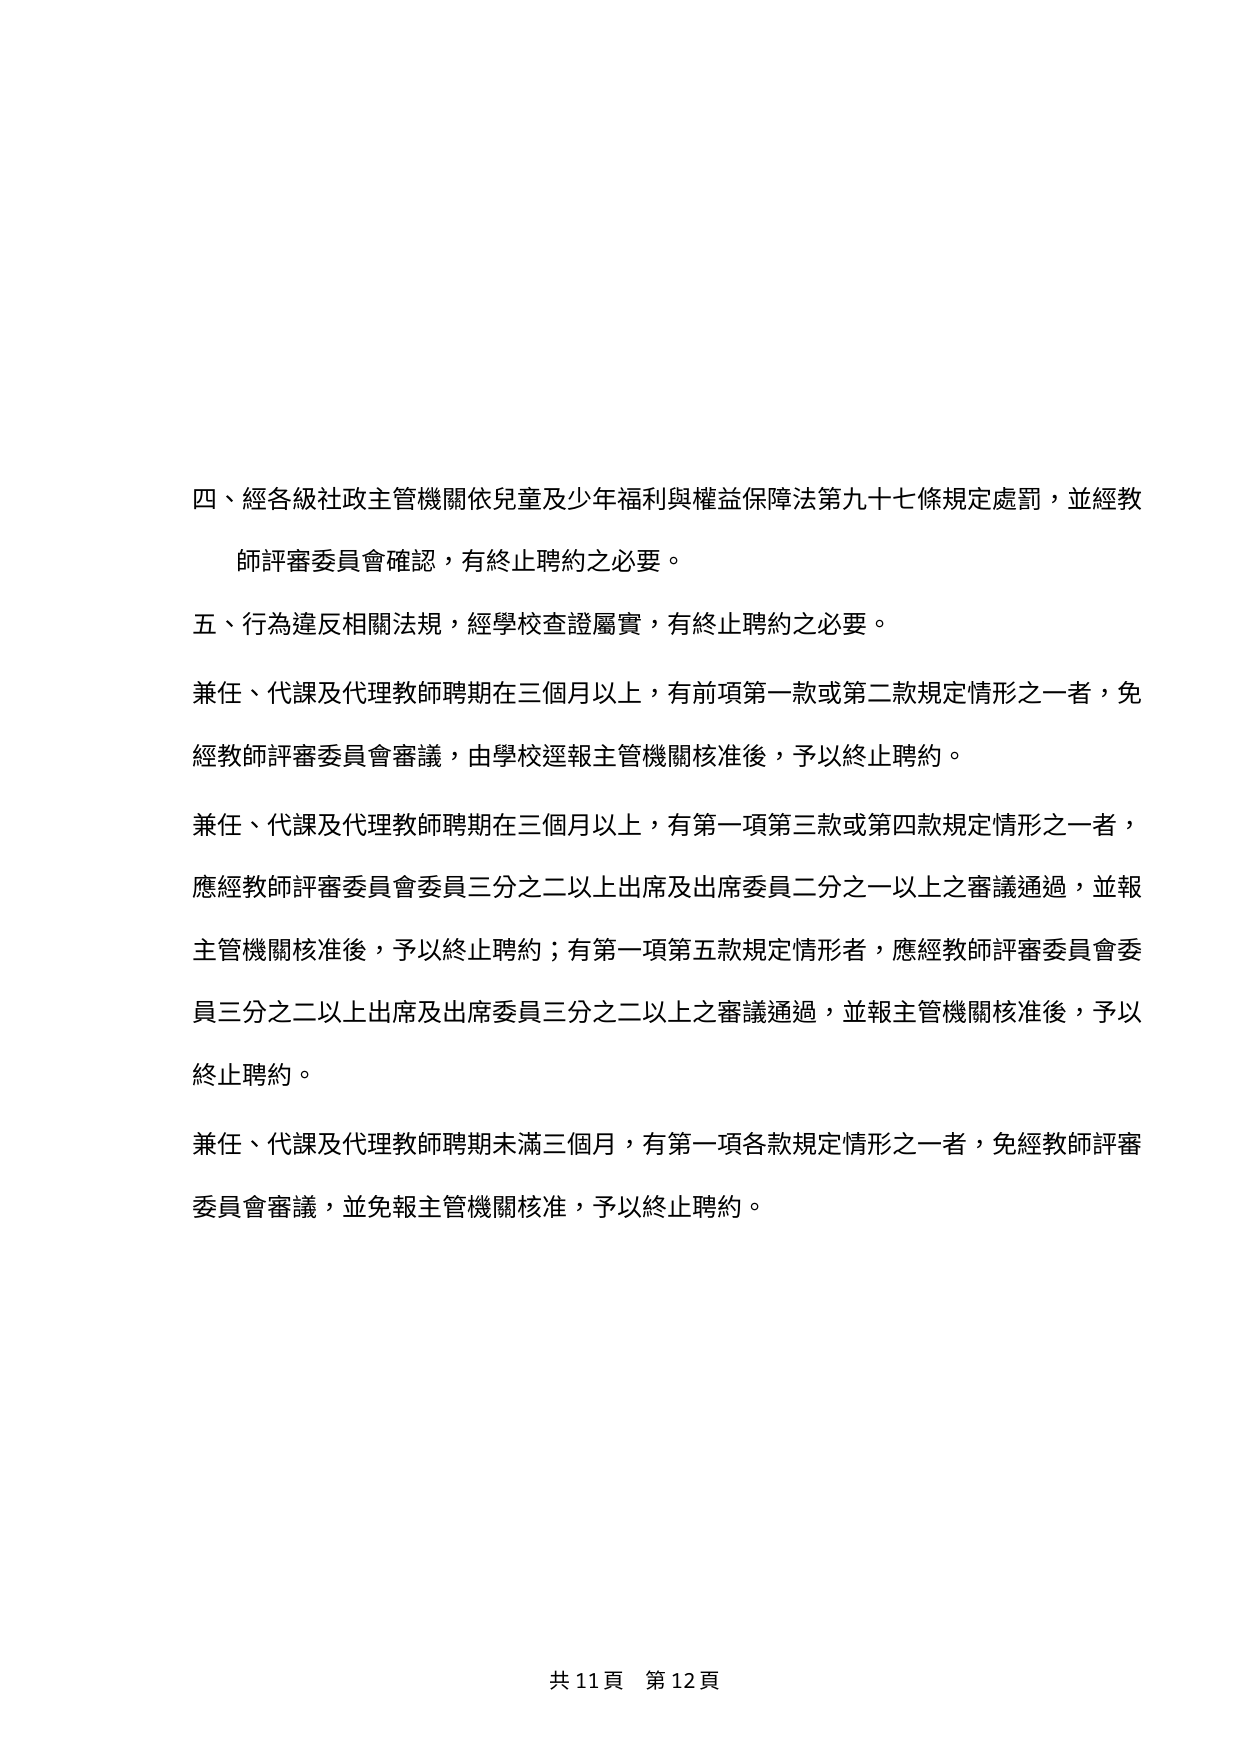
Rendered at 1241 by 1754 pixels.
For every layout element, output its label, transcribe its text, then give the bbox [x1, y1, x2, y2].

text 四、經各級社政主管機關依兒童及少年福利與權益保障法第九十七條規定處罰，並經教師評審委員會確認，有終止聘約之必要。 [192, 456, 1152, 581]
text 兼任、代課及代理教師聘期在三個月以上，有前項第一款或第二款規定情形之一者，免經教師評審委員會審議，由學校逕報主管機關核准後，予以終止聘約。 [192, 650, 1152, 775]
text 兼任、代課及代理教師聘期未滿三個月，有第一項各款規定情形之一者，免經教師評審委員會審議，並免報主管機關核准，予以終止聘約。 [192, 1101, 1152, 1226]
text 兼任、代課及代理教師聘期在三個月以上，有第一項第三款或第四款規定情形之一者，應經教師評審委員會委員三分之二以上出席及出席委員二分之一以上之審議通過，並報主管機關核准後，予以終止聘約；有第一項第五款規定情形者，應經教師評審委員會委員三分之二以上出席及出席委員三分之二以上之審議通過，並報主管機關核准後，予以終止聘約。 [192, 782, 1152, 1094]
text 五、行為違反相關法規，經學校查證屬實，有終止聘約之必要。 [192, 581, 1152, 643]
